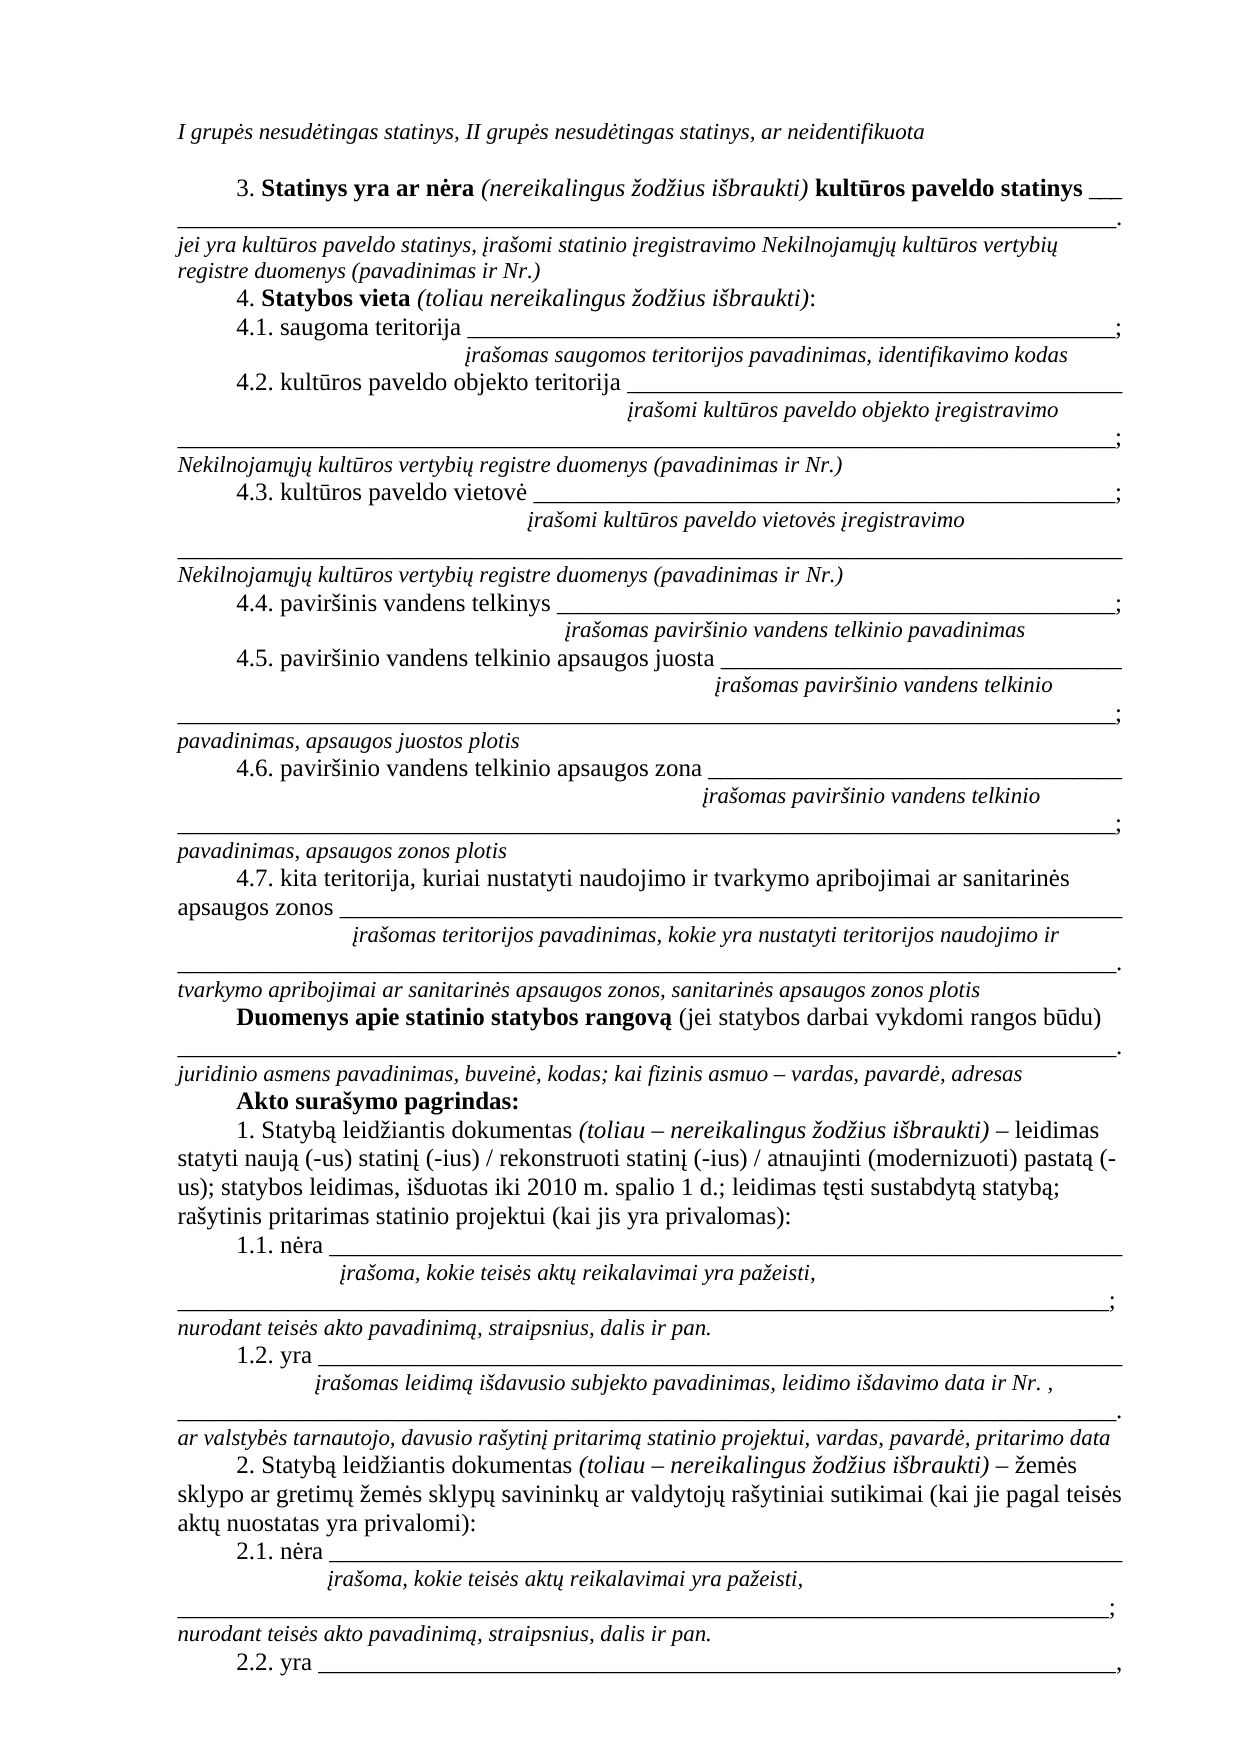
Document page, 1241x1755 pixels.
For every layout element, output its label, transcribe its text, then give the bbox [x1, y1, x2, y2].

text įrašomas paviršinio vandens telkinio [715, 672, 1122, 698]
text _ . [177, 1031, 1122, 1060]
text 4.7. kita teritorija, kuriai nustatyti naudojimo ir tvarkymo apribojimai ar sanitarinės apsaugos zonos [177, 863, 1122, 921]
text 1. Statybą leidžiantis dokumentas (toliau – nereikalingus žodžius išbraukti) – leidimas statyti naują (-us) statinį (-ius) / rekonstruoti statinį (-ius) / atnaujinti (modernizuoti) pastatą (-us); statybos leidimas, išduotas iki 2010 m. spalio 1 d.; leidimas tęsti sustabdytą statybą; rašytinis pritarimas statinio projektui (kai jis yra privalomas): [177, 1115, 1122, 1230]
text _ ; [177, 1285, 1122, 1314]
text _ . [177, 202, 1122, 231]
text Nekilnojamųjų kultūros vertybių registre duomenys (pavadinimas ir Nr.) [177, 451, 1122, 477]
text Nekilnojamųjų kultūros vertybių registre duomenys (pavadinimas ir Nr.) [177, 561, 1122, 588]
text _ ; [177, 698, 1122, 727]
text Akto surašymo pagrindas: [177, 1086, 1122, 1115]
text įrašoma, kokie teisės aktų reikalavimai yra pažeisti, [340, 1258, 1122, 1285]
text 3. Statinys yra ar nėra (nereikalingus žodžius išbraukti) kultūros paveldo statinys [177, 173, 1122, 202]
text 4.5. paviršinio vandens telkinio apsaugos juosta [177, 643, 1122, 672]
text ar valstybės tarnautojo, davusio rašytinį pritarimą statinio projektui, vardas, pavardė, pritarimo data [177, 1424, 1122, 1450]
text 1.2. yra [177, 1340, 1122, 1369]
text _ . [177, 947, 1122, 976]
text įrašomas teritorijos pavadinimas, kokie yra nustatyti teritorijos naudojimo ir [352, 921, 1122, 947]
text pavadinimas, apsaugos zonos plotis [177, 837, 1122, 863]
text 2.2. yra , [177, 1647, 1122, 1675]
text pavadinimas, apsaugos juostos plotis [177, 727, 1122, 753]
text I grupės nesudėtingas statinys, II grupės nesudėtingas statinys, ar neidentifikuota [177, 118, 1122, 144]
text _ . [177, 1395, 1122, 1424]
text tvarkymo apribojimai ar sanitarinės apsaugos zonos, sanitarinės apsaugos zonos plotis [177, 976, 1122, 1002]
text 4.6. paviršinio vandens telkinio apsaugos zona [177, 753, 1122, 782]
text _ ; [177, 422, 1122, 451]
text jei yra kultūros paveldo statinys, įrašomi statinio įregistravimo Nekilnojamųjų kultūros vertybių registre duomenys (pavadinimas ir Nr.) [177, 231, 1122, 283]
text 4. Statybos vieta (toliau nereikalingus žodžius išbraukti): [177, 283, 1122, 312]
text įrašomas saugomos teritorijos pavadinimas, identifikavimo kodas [465, 341, 1122, 367]
text Duomenys apie statinio statybos rangovą (jei statybos darbai vykdomi rangos būdu) [177, 1002, 1122, 1031]
text 2. Statybą leidžiantis dokumentas (toliau – nereikalingus žodžius išbraukti) – žemės sklypo ar gretimų žemės sklypų savininkų ar valdytojų rašytiniai sutikimai (kai jie pagal teisės aktų nuostatas yra privalomi): [177, 1450, 1122, 1536]
text _ ; [177, 1592, 1122, 1620]
text juridinio asmens pavadinimas, buveinė, kodas; kai fizinis asmuo – vardas, pavardė, adresas [177, 1060, 1122, 1086]
text 2.1. nėra [177, 1536, 1122, 1565]
text įrašomi kultūros paveldo vietovės įregistravimo [527, 506, 1122, 533]
text 4.2. kultūros paveldo objekto teritorija [177, 367, 1122, 396]
text 4.3. kultūros paveldo vietovė ; [177, 477, 1122, 506]
text _ [177, 533, 1122, 558]
text 4.1. saugoma teritorija ; [177, 312, 1122, 341]
text įrašomas leidimą išdavusio subjekto pavadinimas, leidimo išdavimo data ir Nr. , [315, 1369, 1122, 1395]
text įrašoma, kokie teisės aktų reikalavimai yra pažeisti, [327, 1565, 1122, 1592]
text įrašomas paviršinio vandens telkinio [702, 782, 1122, 808]
text 1.1. nėra [177, 1230, 1122, 1258]
text įrašomi kultūros paveldo objekto įregistravimo [627, 396, 1122, 422]
text _ ; [177, 808, 1122, 837]
text nurodant teisės akto pavadinimą, straipsnius, dalis ir pan. [177, 1314, 1122, 1340]
text nurodant teisės akto pavadinimą, straipsnius, dalis ir pan. [177, 1620, 1122, 1647]
text 4.4. paviršinis vandens telkinys ; [177, 588, 1122, 616]
text įrašomas paviršinio vandens telkinio pavadinimas [565, 616, 1122, 643]
